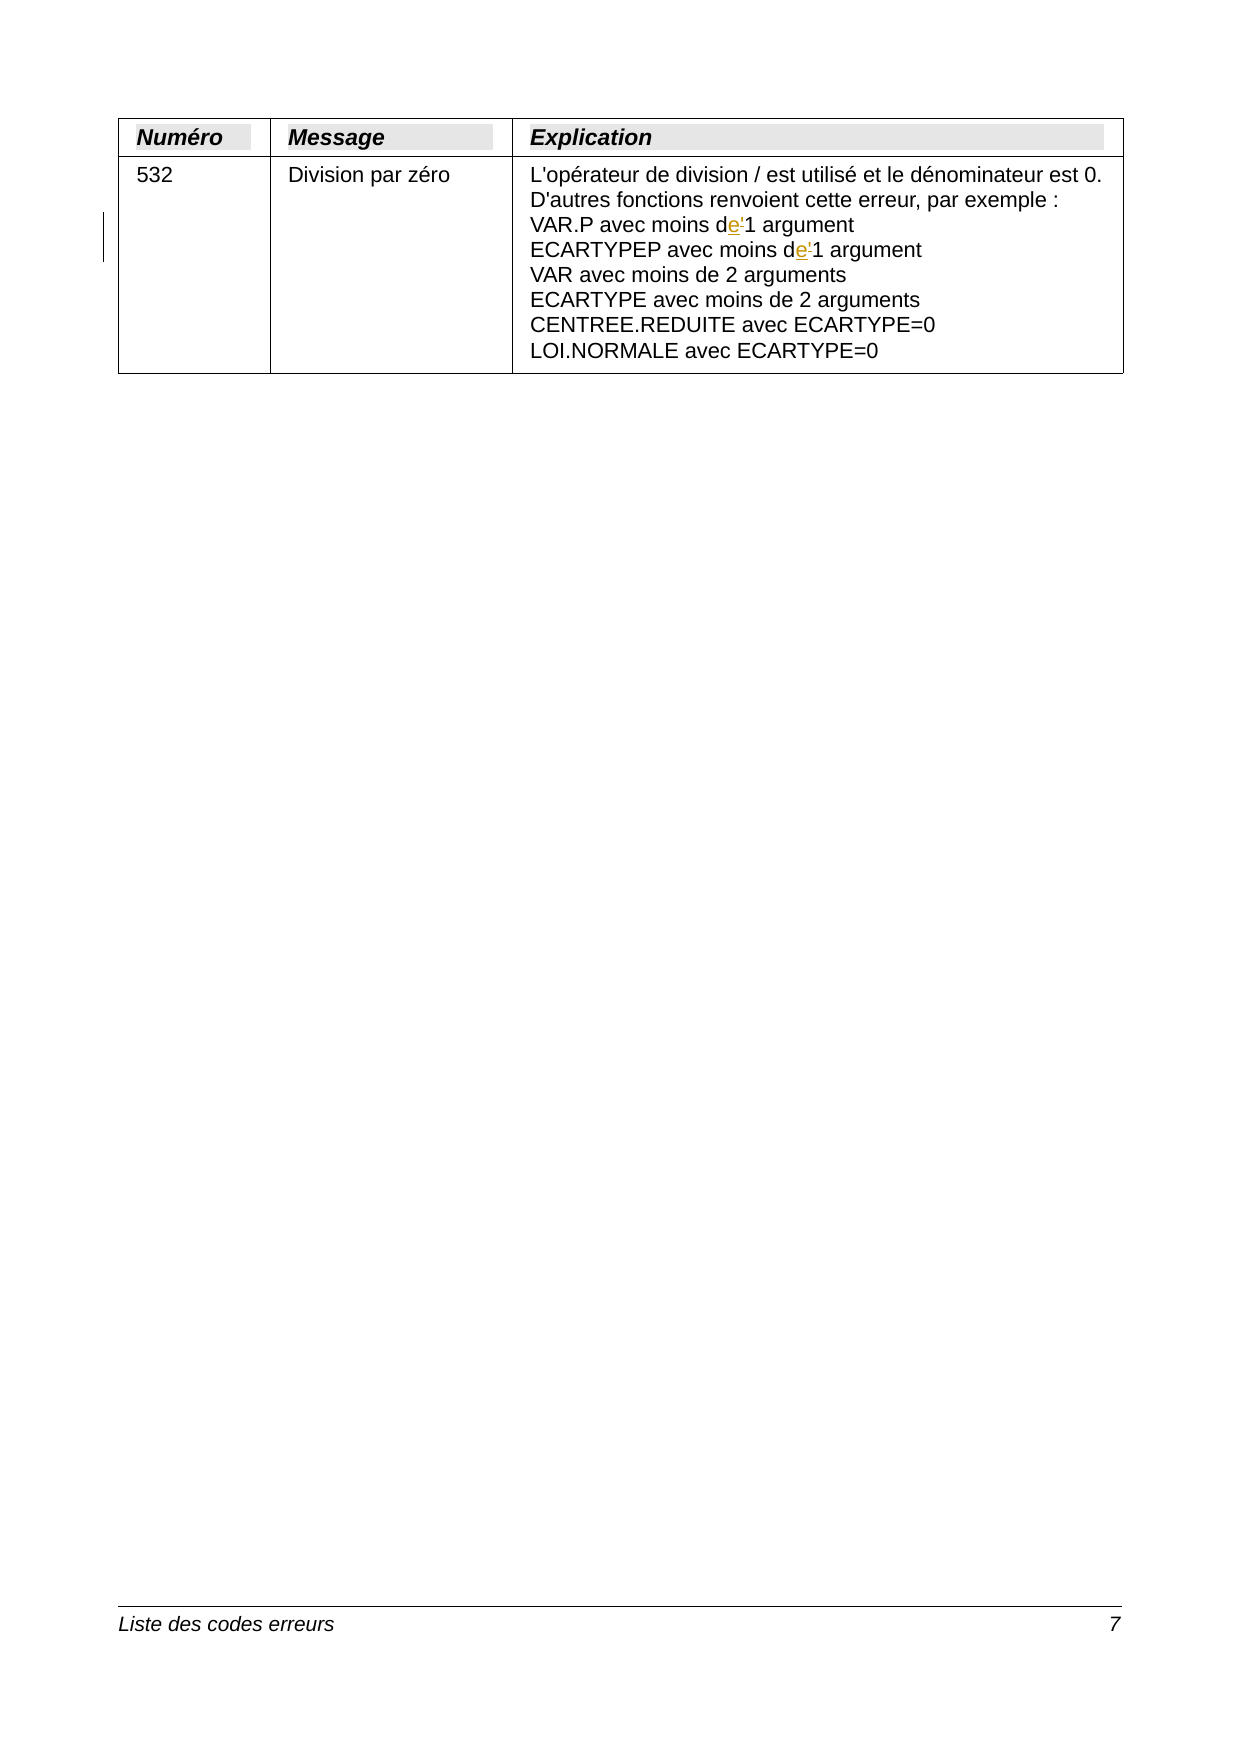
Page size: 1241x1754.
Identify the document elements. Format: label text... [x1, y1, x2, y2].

table_cell L'opérateur de division / est utilisé et le dénominateur est 0. D'autres fonctions renvoient cette erreur, par exemple : VAR.P avec moins de1 argument ECARTYPEP avec moins de1 argument VAR avec moins de 2 arguments ECARTYPE avec moins de 2 arguments CENTREE.REDUITE avec ECARTYPE=0 LOI.NORMALE avec ECARTYPE=0 [513, 157, 1123, 373]
table_cell 532 [119, 157, 270, 373]
table_header Numéro [119, 119, 270, 156]
table_header Explication [513, 119, 1123, 156]
table_cell Division par zéro [271, 157, 512, 373]
table_header Message [271, 119, 512, 156]
